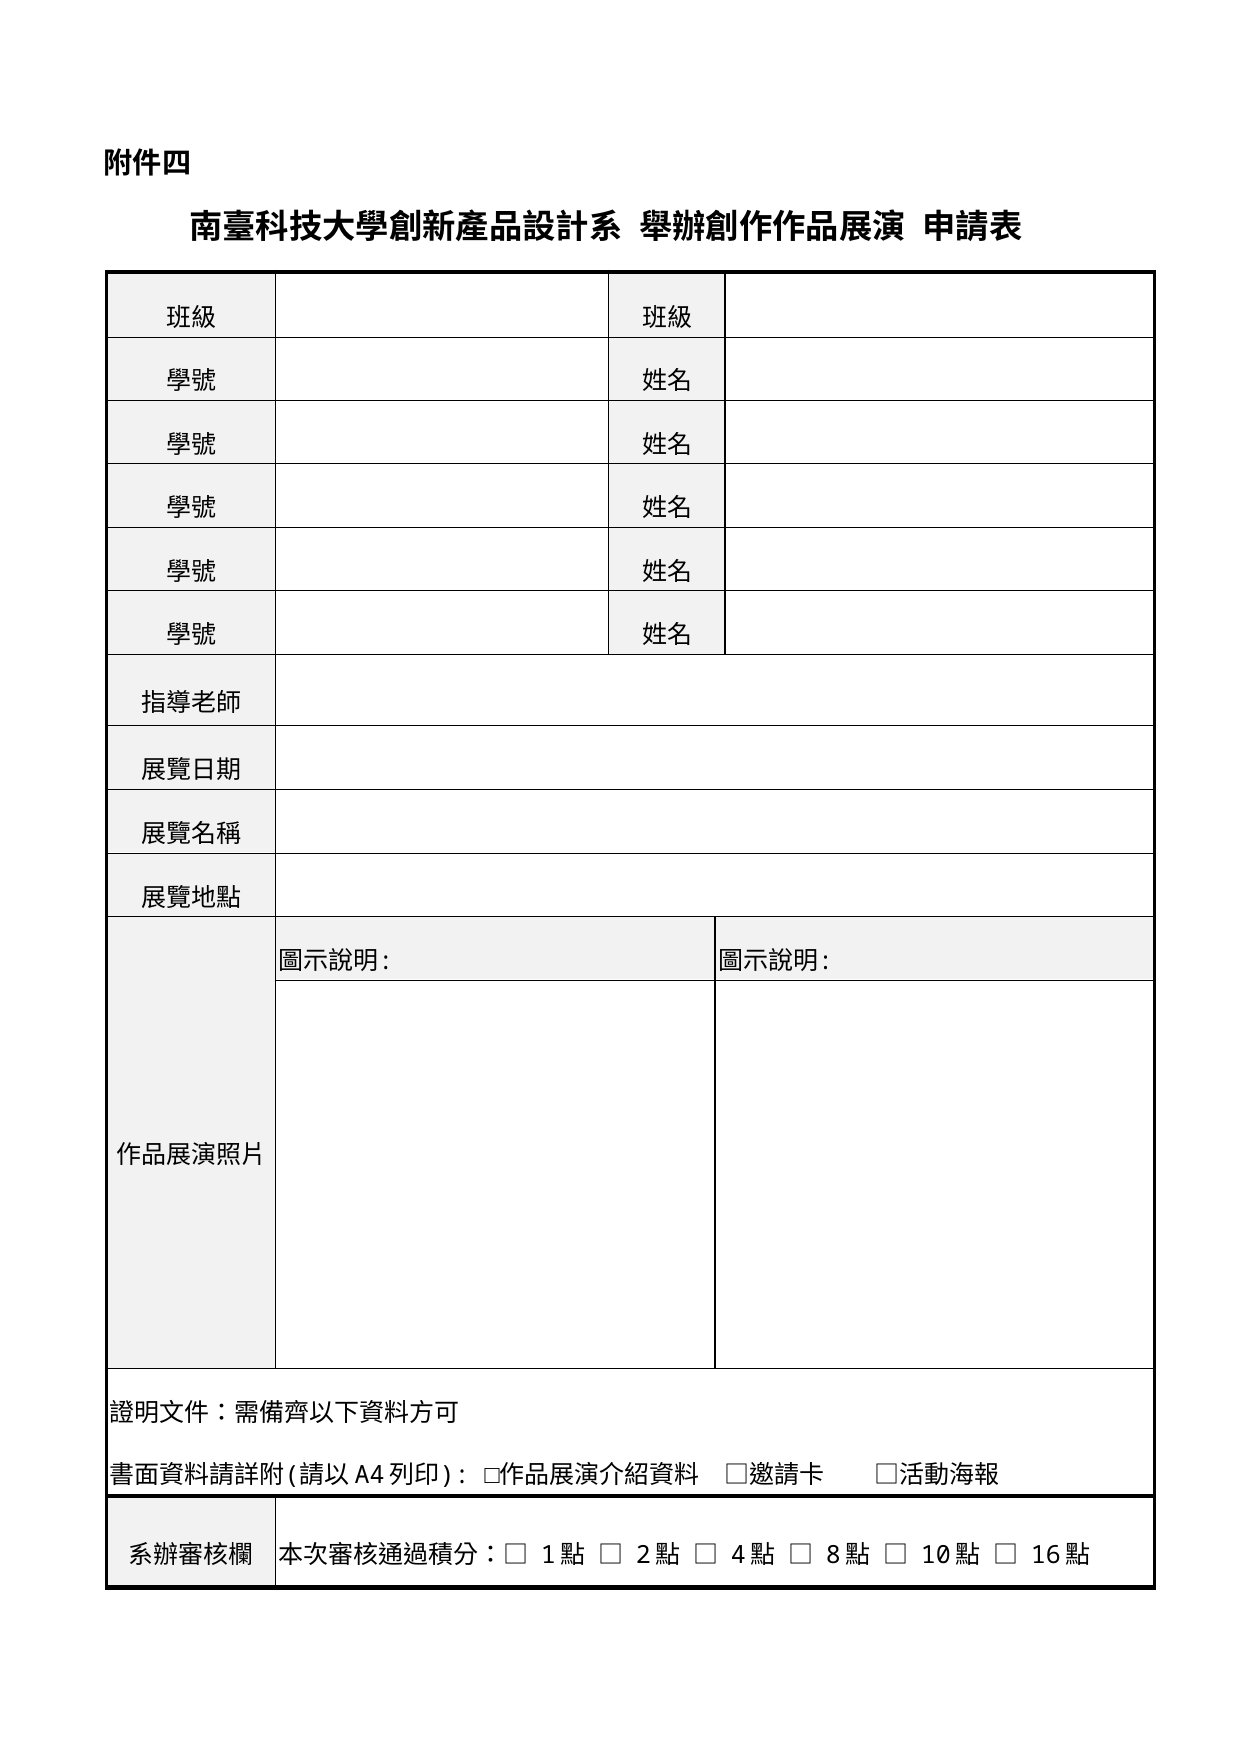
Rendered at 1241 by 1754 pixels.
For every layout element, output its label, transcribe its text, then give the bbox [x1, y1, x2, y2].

text 附件四 [103, 119, 1107, 182]
table_cell [276, 528, 608, 590]
table_cell [726, 338, 1153, 400]
table_cell 指導老師 [108, 655, 275, 725]
table_header [726, 274, 1153, 337]
table_cell [276, 401, 608, 463]
table_cell [716, 981, 1153, 1368]
table_cell [276, 981, 714, 1368]
table_cell 系辦審核欄 [108, 1498, 275, 1585]
table_cell 學號 [108, 528, 275, 590]
table_cell [276, 591, 608, 654]
table_cell 姓名 [609, 401, 724, 463]
table_cell [276, 854, 1153, 916]
table_cell [276, 726, 1153, 789]
table_cell [726, 401, 1153, 463]
table_cell 學號 [108, 464, 275, 527]
table_cell 作品展演照片 [108, 917, 275, 1368]
table_cell 姓名 [609, 464, 724, 527]
table_cell [276, 655, 1153, 725]
table_cell [276, 338, 608, 400]
table_cell 展覽地點 [108, 854, 275, 916]
table_cell 證明文件：需備齊以下資料方可 書面資料請詳附(請以A4列印): □作品展演介紹資料 □邀請卡 □活動海報 [108, 1369, 1153, 1494]
table_cell [276, 790, 1153, 852]
table_cell 學號 [108, 338, 275, 400]
table_header 班級 [609, 274, 724, 337]
table_header 班級 [108, 274, 275, 337]
table_cell 圖示說明: [716, 917, 1153, 979]
table_cell 展覽日期 [108, 726, 275, 789]
table_cell [726, 464, 1153, 527]
table_cell 學號 [108, 591, 275, 654]
table_cell 圖示說明: [276, 917, 714, 979]
table_cell 姓名 [609, 528, 724, 590]
table_cell 學號 [108, 401, 275, 463]
table_header [276, 274, 608, 337]
text 南臺科技大學創新產品設計系 舉辦創作作品展演 申請表 [103, 182, 1107, 244]
table_cell 展覽名稱 [108, 790, 275, 852]
table_cell [276, 464, 608, 527]
table_cell 本次審核通過積分：□ 1點 □ 2點 □ 4點 □ 8點 □ 10點 □ 16點 [276, 1498, 1153, 1585]
table_cell 姓名 [609, 591, 724, 654]
table_cell [726, 591, 1153, 654]
table_cell 姓名 [609, 338, 724, 400]
table_cell [726, 528, 1153, 590]
